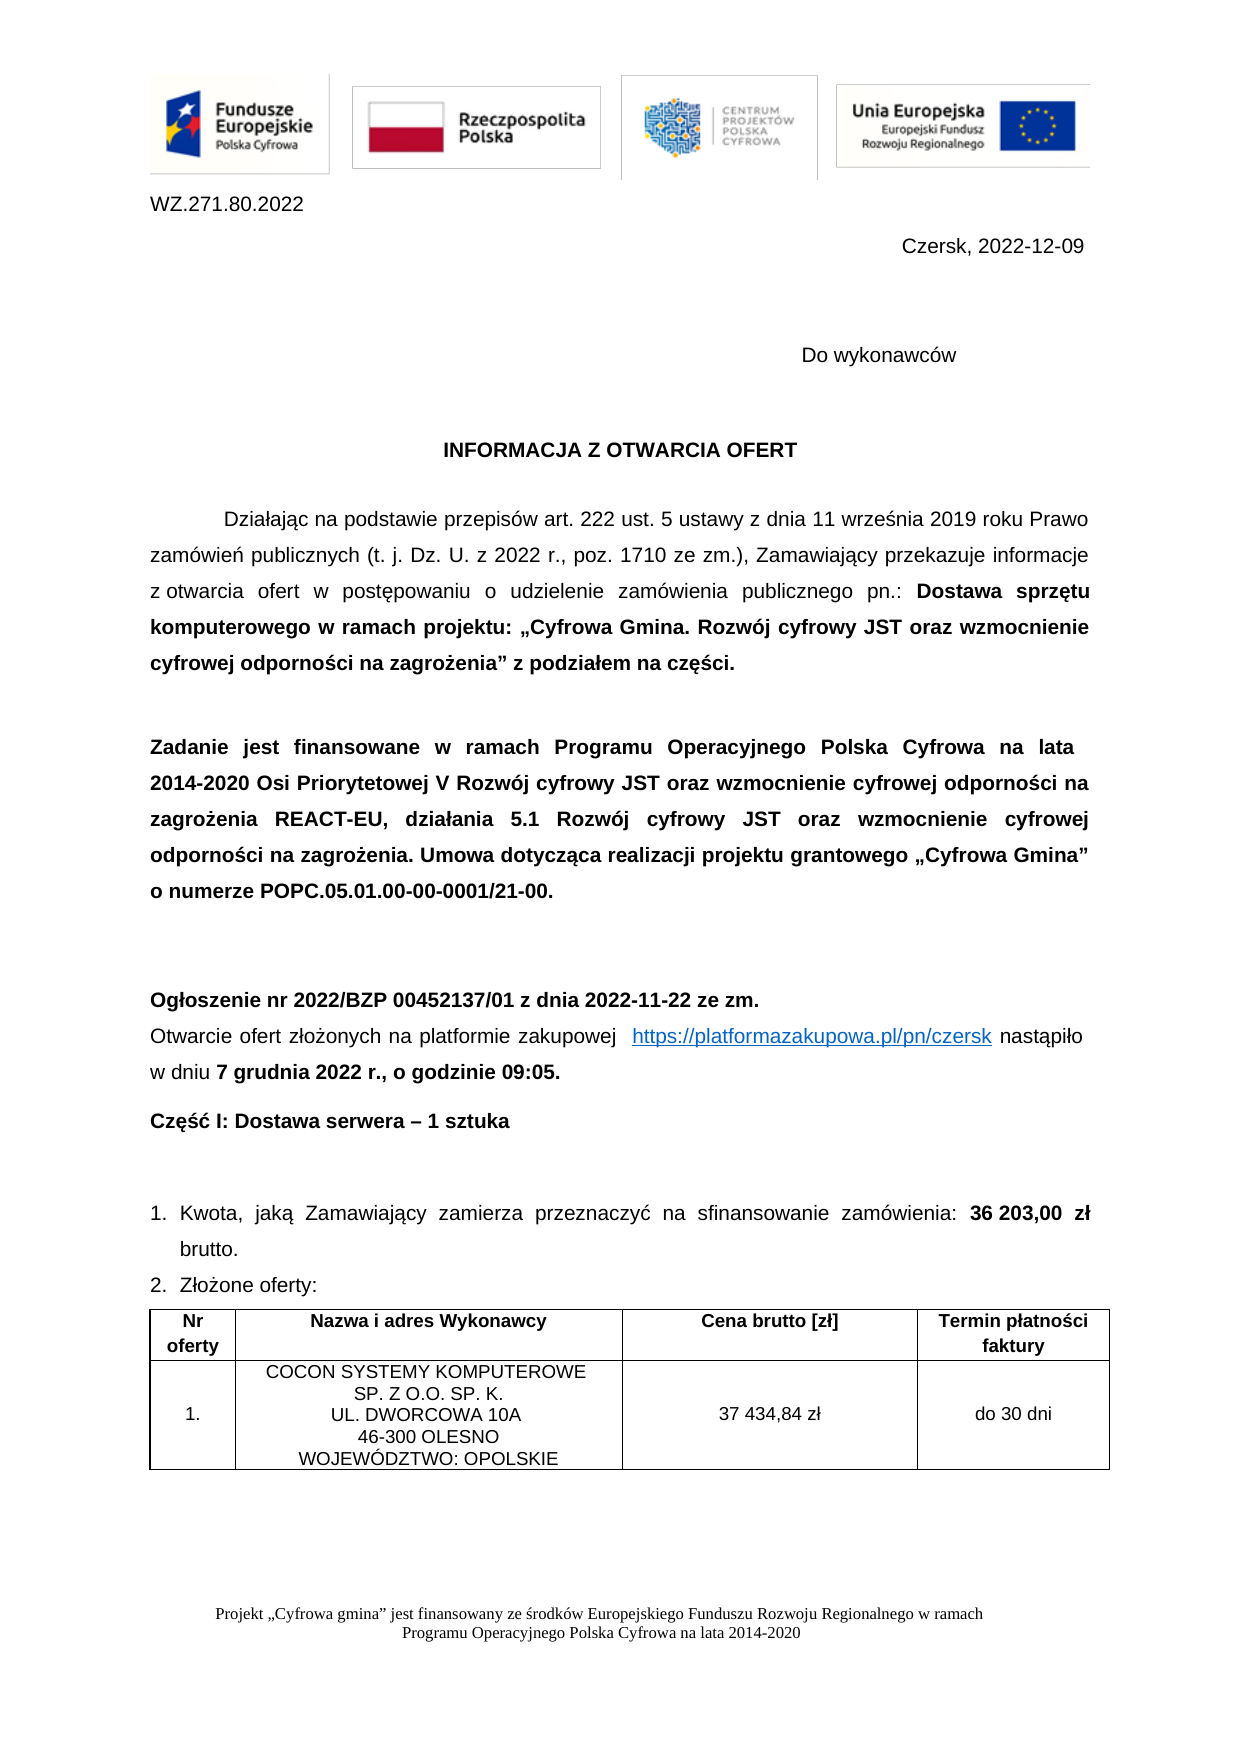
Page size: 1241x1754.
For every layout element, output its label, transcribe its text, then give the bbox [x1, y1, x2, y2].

table_header Nazwa i adres Wykonawcy [236, 1310, 622, 1360]
table_header Nr oferty [151, 1310, 235, 1360]
subtitle Zadanie jest finansowane w ramach Programu Operacyjnego Polska Cyfrowa na lata 2014-2020 Osi Priorytetowej V Rozwój cyfrowy JST oraz wzmocnienie cyfrowej odporności na zagrożenia REACT-EU, działania 5.1 Rozwój cyfrowy JST oraz wzmocnienie cyfrowej odporności na zagrożenia. Umowa dotycząca realizacji projektu grantowego „Cyfrowa Gmina” o numerze POPC.05.01.00-00-0001/21-00. [150, 735, 1090, 903]
subtitle Otwarcie ofert złożonych na platformie zakupowej https://platformazakupowa.pl/pn/czersk nastąpiło w dniu 7 grudnia 2022 r., o godzinie 09:05. [150, 1024, 1090, 1084]
table_cell 1. [151, 1361, 235, 1469]
text WZ.271.80.2022 [150, 192, 1090, 216]
subtitle Działając na podstawie przepisów art. 222 ust. 5 ustawy z dnia 11 września 2019 roku Prawo zamówień publicznych (t. j. Dz. U. z 2022 r., poz. 1710 ze zm.), Zamawiający przekazuje informacje z otwarcia ofert w postępowaniu o udzielenie zamówienia publicznego pn.: Dostawa sprzętu komputerowego w ramach projektu: „Cyfrowa Gmina. Rozwój cyfrowy JST oraz wzmocnienie cyfrowej odporności na zagrożenia” z podziałem na części. [150, 507, 1090, 675]
text Do wykonawców [519, 342, 1090, 366]
table_cell 37 434,84 zł [623, 1361, 917, 1469]
text Czersk, 2022-12-09 [150, 234, 1090, 258]
subtitle Część I: Dostawa serwera – 1 sztuka [150, 1108, 1090, 1132]
table_header Termin płatności faktury [918, 1310, 1109, 1360]
list Kwota, jaką Zamawiający zamierza przeznaczyć na sfinansowanie zamówienia: 36 203,00 zł brutto. [150, 1201, 1090, 1261]
table_cell do 30 dni [918, 1361, 1109, 1469]
subtitle Ogłoszenie nr 2022/BZP 00452137/01 z dnia 2022-11-22 ze zm. [150, 988, 1090, 1012]
list Złożone oferty: [150, 1273, 1090, 1297]
table_cell COCON SYSTEMY KOMPUTEROWE SP. Z O.O. SP. K. UL. DWORCOWA 10A 46-300 OLESNO WOJEWÓDZTWO: OPOLSKIE [236, 1361, 622, 1469]
table_header Cena brutto [zł] [623, 1310, 917, 1360]
text INFORMACJA Z OTWARCIA OFERT [162, 438, 1078, 462]
